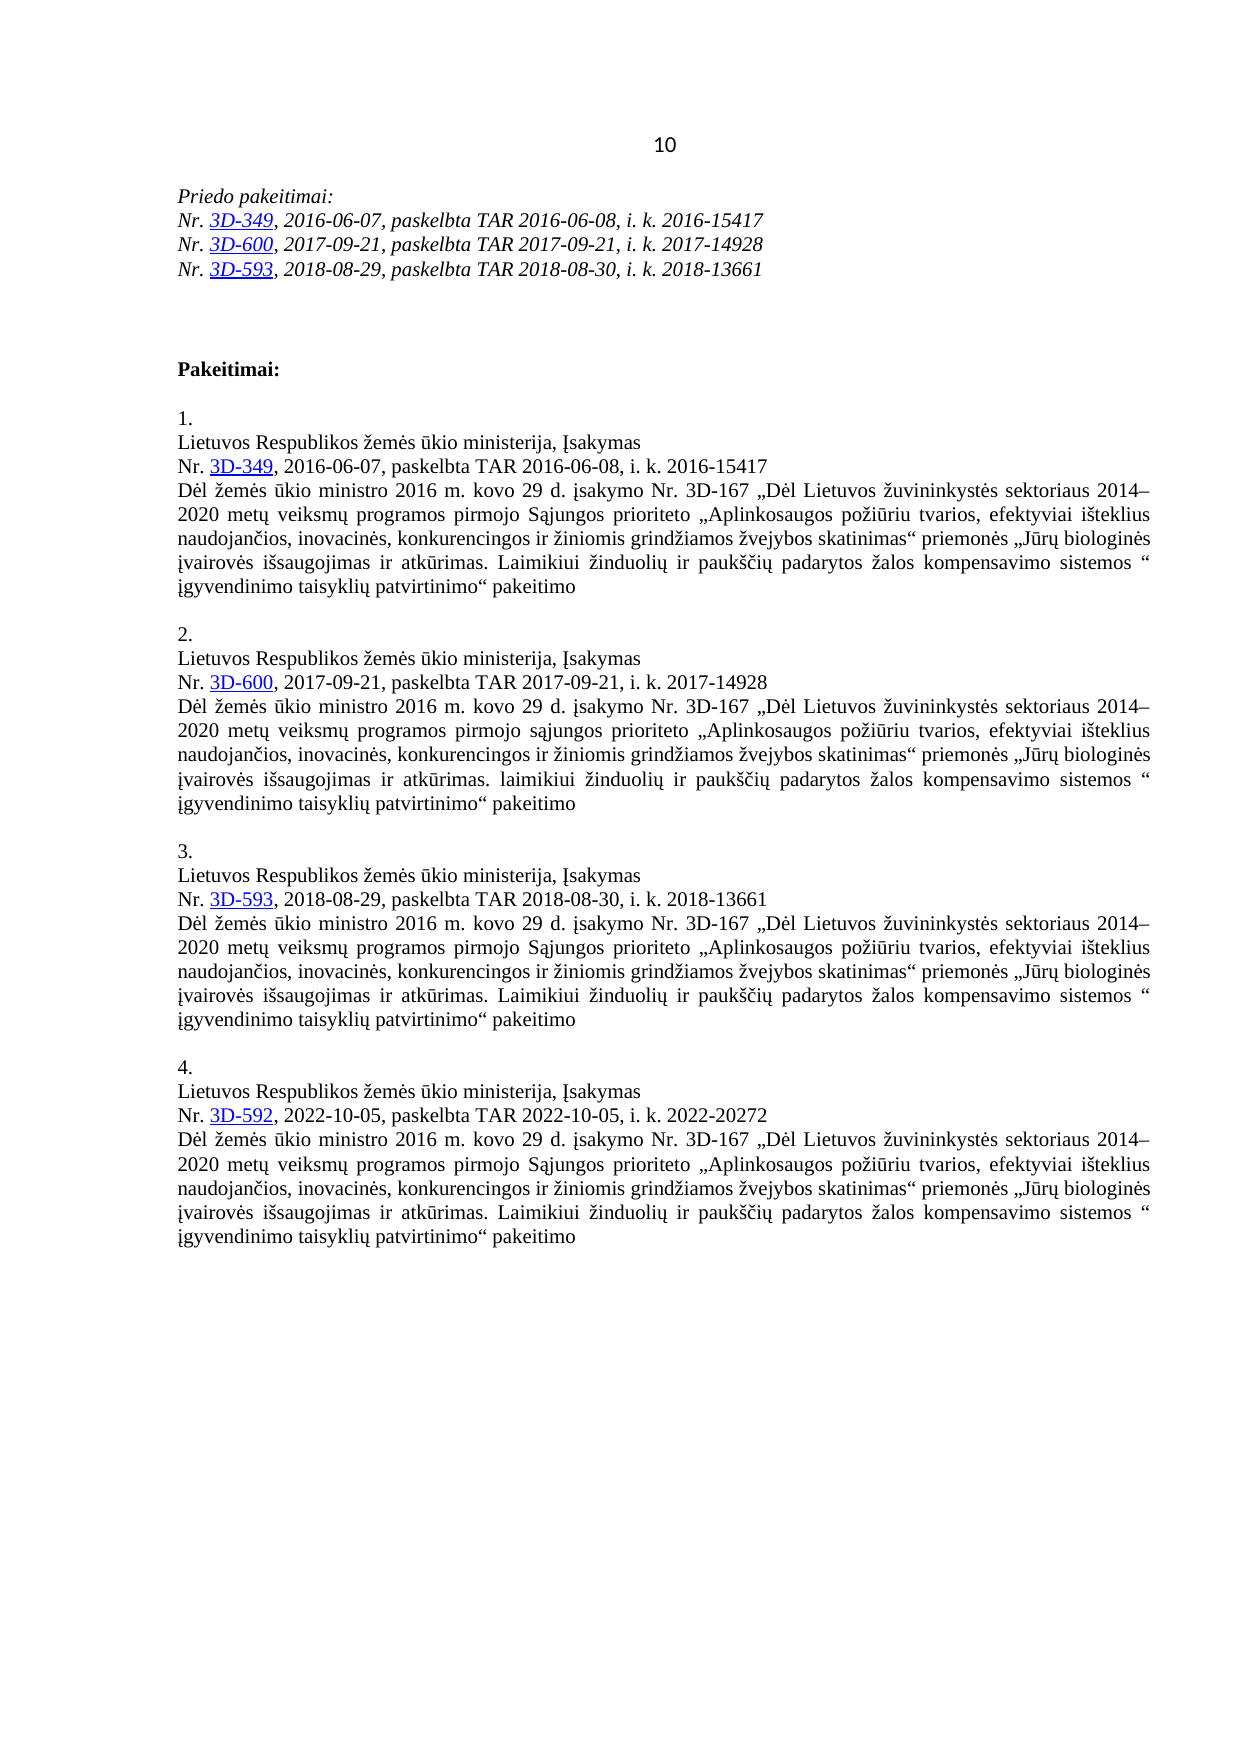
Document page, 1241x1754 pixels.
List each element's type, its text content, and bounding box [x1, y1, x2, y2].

text Dėl žemės ūkio ministro 2016 m. kovo 29 d. įsakymo Nr. 3D-167 „Dėl Lietuvos žuvininkystės sektoriaus 2014–2020 metų veiksmų programos pirmojo Sąjungos prioriteto „Aplinkosaugos požiūriu tvarios, efektyviai išteklius naudojančios, inovacinės, konkurencingos ir žiniomis grindžiamos žvejybos skatinimas“ priemonės „Jūrų biologinės įvairovės išsaugojimas ir atkūrimas. Laimikiui žinduolių ir paukščių padarytos žalos kompensavimo sistemos “ įgyvendinimo taisyklių patvirtinimo“ pakeitimo [177, 911, 1152, 1031]
text Nr. 3D-600, 2017-09-21, paskelbta TAR 2017-09-21, i. k. 2017-14928 [177, 232, 1152, 256]
text 2. [177, 622, 1152, 646]
text Nr. 3D-349, 2016-06-07, paskelbta TAR 2016-06-08, i. k. 2016-15417 [177, 454, 1152, 478]
text Nr. 3D-593, 2018-08-29, paskelbta TAR 2018-08-30, i. k. 2018-13661 [177, 256, 1152, 281]
text Lietuvos Respublikos žemės ūkio ministerija, Įsakymas [177, 1079, 1152, 1103]
text Lietuvos Respublikos žemės ūkio ministerija, Įsakymas [177, 646, 1152, 670]
text Nr. 3D-349, 2016-06-07, paskelbta TAR 2016-06-08, i. k. 2016-15417 [177, 208, 1152, 232]
text Nr. 3D-600, 2017-09-21, paskelbta TAR 2017-09-21, i. k. 2017-14928 [177, 670, 1152, 694]
text Nr. 3D-592, 2022-10-05, paskelbta TAR 2022-10-05, i. k. 2022-20272 [177, 1103, 1152, 1127]
text Dėl žemės ūkio ministro 2016 m. kovo 29 d. įsakymo Nr. 3D-167 „Dėl Lietuvos žuvininkystės sektoriaus 2014–2020 metų veiksmų programos pirmojo sąjungos prioriteto „Aplinkosaugos požiūriu tvarios, efektyviai išteklius naudojančios, inovacinės, konkurencingos ir žiniomis grindžiamos žvejybos skatinimas“ priemonės „Jūrų biologinės įvairovės išsaugojimas ir atkūrimas. laimikiui žinduolių ir paukščių padarytos žalos kompensavimo sistemos “ įgyvendinimo taisyklių patvirtinimo“ pakeitimo [177, 694, 1152, 814]
text 3. [177, 839, 1152, 863]
text Lietuvos Respublikos žemės ūkio ministerija, Įsakymas [177, 429, 1152, 454]
text 1. [177, 406, 1152, 429]
text Lietuvos Respublikos žemės ūkio ministerija, Įsakymas [177, 863, 1152, 887]
text Dėl žemės ūkio ministro 2016 m. kovo 29 d. įsakymo Nr. 3D-167 „Dėl Lietuvos žuvininkystės sektoriaus 2014–2020 metų veiksmų programos pirmojo Sąjungos prioriteto „Aplinkosaugos požiūriu tvarios, efektyviai išteklius naudojančios, inovacinės, konkurencingos ir žiniomis grindžiamos žvejybos skatinimas“ priemonės „Jūrų biologinės įvairovės išsaugojimas ir atkūrimas. Laimikiui žinduolių ir paukščių padarytos žalos kompensavimo sistemos “ įgyvendinimo taisyklių patvirtinimo“ pakeitimo [177, 478, 1152, 598]
text 4. [177, 1055, 1152, 1079]
text Dėl žemės ūkio ministro 2016 m. kovo 29 d. įsakymo Nr. 3D-167 „Dėl Lietuvos žuvininkystės sektoriaus 2014–2020 metų veiksmų programos pirmojo Sąjungos prioriteto „Aplinkosaugos požiūriu tvarios, efektyviai išteklius naudojančios, inovacinės, konkurencingos ir žiniomis grindžiamos žvejybos skatinimas“ priemonės „Jūrų biologinės įvairovės išsaugojimas ir atkūrimas. Laimikiui žinduolių ir paukščių padarytos žalos kompensavimo sistemos “ įgyvendinimo taisyklių patvirtinimo“ pakeitimo [177, 1127, 1152, 1248]
text Nr. 3D-593, 2018-08-29, paskelbta TAR 2018-08-30, i. k. 2018-13661 [177, 887, 1152, 911]
text Priedo pakeitimai: [177, 184, 1152, 208]
text Pakeitimai: [177, 357, 1152, 381]
